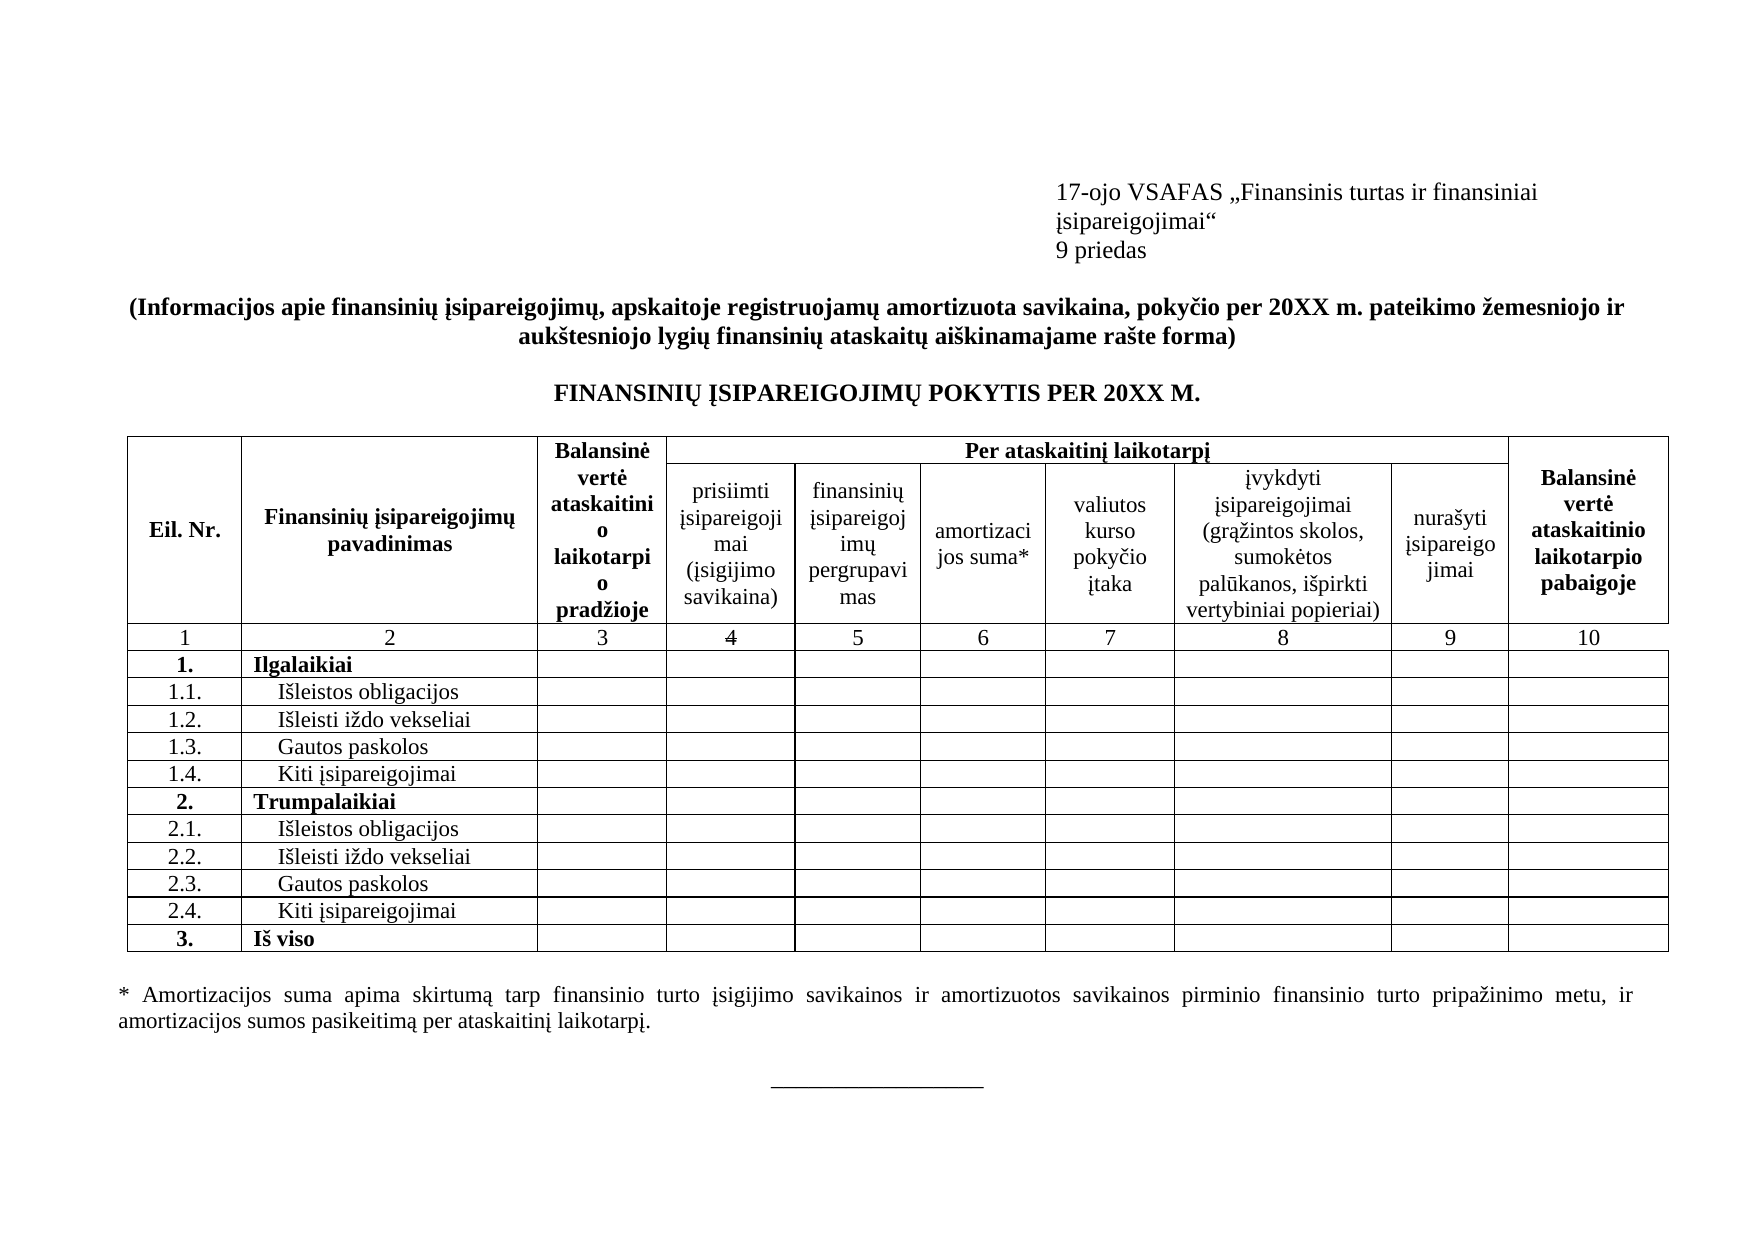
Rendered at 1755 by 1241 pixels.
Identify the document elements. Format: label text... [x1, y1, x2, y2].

text _________________ [118, 1062, 1636, 1091]
table_cell [1175, 898, 1391, 924]
table_cell [538, 733, 666, 759]
table_cell [1509, 761, 1668, 787]
table_cell [1509, 815, 1668, 842]
table_cell 3. [128, 925, 241, 951]
text * Amortizacijos suma apima skirtumą tarp finansinio turto įsigijimo savikainos ir amortizuotos savikainos pirminio finansinio turto pripažinimo metu, ir amortizacijos sumos pasikeitimą per ataskaitinį laikotarpį. [118, 981, 1636, 1034]
table_cell [1046, 706, 1174, 732]
table_header Balansinė vertė ataskaitinio laikotarpio pradžioje [538, 437, 666, 622]
table_cell 2.1. [128, 815, 241, 842]
table_cell valiutos kurso pokyčio įtaka [1046, 464, 1174, 622]
table_cell [1046, 898, 1174, 924]
table_cell 10 [1509, 624, 1668, 650]
table_cell [1046, 925, 1174, 951]
table_cell 2.4. [128, 898, 241, 924]
table_cell [921, 815, 1045, 842]
table_cell [667, 788, 794, 814]
table_cell [796, 733, 920, 759]
table_cell [1046, 870, 1174, 896]
table_cell [1175, 788, 1391, 814]
table_cell [1392, 788, 1508, 814]
table_cell [242, 761, 266, 787]
table_cell [1509, 898, 1668, 924]
table_cell [667, 815, 794, 842]
table_cell prisiimti įsipareigojimai (įsigijimo savikaina) [667, 464, 794, 622]
table_cell Kiti įsipareigojimai [266, 898, 537, 924]
table_cell [242, 706, 266, 732]
table_cell [796, 870, 920, 896]
table_cell Gautos paskolos [266, 870, 537, 896]
table_cell [538, 651, 666, 677]
table_cell 1.2. [128, 706, 241, 732]
table_cell [242, 678, 266, 705]
table_cell amortizacijos suma* [921, 464, 1045, 622]
table_cell [1175, 761, 1391, 787]
table_cell [667, 843, 794, 869]
table_header Balansinė vertė ataskaitinio laikotarpio pabaigoje [1509, 437, 1668, 622]
table_cell [538, 706, 666, 732]
table_cell [796, 788, 920, 814]
table_cell [538, 761, 666, 787]
table_cell [796, 678, 920, 705]
table_cell nurašyti įsipareigojimai [1392, 464, 1508, 622]
table_cell 1. [128, 651, 241, 677]
table_header Eil. Nr. [128, 437, 241, 622]
table_cell Išleistos obligacijos [266, 815, 537, 842]
table_cell 2 [242, 624, 537, 650]
table_cell [796, 761, 920, 787]
table_cell [1509, 870, 1668, 896]
table_cell [538, 925, 666, 951]
table_cell [921, 678, 1045, 705]
table_cell Gautos paskolos [266, 733, 537, 759]
table_cell [242, 843, 266, 869]
table_cell [538, 678, 666, 705]
table_cell [538, 788, 666, 814]
table_cell [1509, 925, 1668, 951]
table_cell [1509, 651, 1668, 677]
table_cell [1175, 870, 1391, 896]
table_cell [796, 898, 920, 924]
table_cell 3 [538, 624, 666, 650]
table_cell [921, 761, 1045, 787]
text (Informacijos apie finansinių įsipareigojimų, apskaitoje registruojamų amortizuota savikaina, pokyčio per 20XX m. pateikimo žemesniojo ir aukštesniojo lygių finansinių ataskaitų aiškinamajame rašte forma) [118, 292, 1636, 350]
table_cell 1 [128, 624, 241, 650]
table_cell Iš viso [242, 925, 537, 951]
table_cell [1046, 733, 1174, 759]
table_cell 6 [921, 624, 1045, 650]
table_cell [1509, 733, 1668, 759]
table_cell [667, 898, 794, 924]
table_cell [796, 651, 920, 677]
table_cell 9 [1392, 624, 1508, 650]
table_cell [538, 898, 666, 924]
table_cell [796, 925, 920, 951]
table_cell [1175, 733, 1391, 759]
table_cell [796, 706, 920, 732]
table_cell [921, 925, 1045, 951]
table_cell [1392, 870, 1508, 896]
table_cell [1175, 815, 1391, 842]
table_cell [667, 870, 794, 896]
table_cell [921, 706, 1045, 732]
table_cell [1046, 788, 1174, 814]
table_cell [667, 761, 794, 787]
table_cell Kiti įsipareigojimai [266, 761, 537, 787]
table_cell 5 [796, 624, 920, 650]
table_cell [796, 815, 920, 842]
text 9 priedas [1056, 235, 1636, 263]
table_cell [1392, 843, 1508, 869]
table_cell Ilgalaikiai [242, 651, 537, 677]
table_cell [1175, 651, 1391, 677]
table_cell [1046, 843, 1174, 869]
table_cell [1509, 843, 1668, 869]
text FINANSINIŲ ĮSIPAREIGOJIMŲ POKYTIS PER 20XX M. [118, 378, 1636, 407]
table_cell 4 [667, 624, 794, 650]
table_cell [1175, 678, 1391, 705]
table_cell 2.2. [128, 843, 241, 869]
table_cell [796, 843, 920, 869]
table_cell [921, 870, 1045, 896]
table_cell [1392, 761, 1508, 787]
table_cell 1.3. [128, 733, 241, 759]
table_cell [1046, 815, 1174, 842]
table_cell Išleisti iždo vekseliai [266, 843, 537, 869]
table_cell [1046, 761, 1174, 787]
table_cell [921, 898, 1045, 924]
table_cell [1392, 898, 1508, 924]
table_cell įvykdyti įsipareigojimai (grąžintos skolos, sumokėtos palūkanos, išpirkti vertybiniai popieriai) [1175, 464, 1391, 622]
table_cell [1392, 925, 1508, 951]
table_cell [1046, 651, 1174, 677]
table_cell 1.4. [128, 761, 241, 787]
table_cell [921, 733, 1045, 759]
table_cell 1.1. [128, 678, 241, 705]
table_cell Išleistos obligacijos [266, 678, 537, 705]
table_cell 7 [1046, 624, 1174, 650]
table_cell Trumpalaikiai [242, 788, 537, 814]
table_cell [667, 651, 794, 677]
table_cell [1392, 815, 1508, 842]
table_cell [1392, 651, 1508, 677]
table_cell [667, 925, 794, 951]
table_cell [242, 815, 266, 842]
table_cell [242, 870, 266, 896]
table_cell [1392, 678, 1508, 705]
table_cell [921, 788, 1045, 814]
table_cell [1175, 843, 1391, 869]
table_cell [667, 733, 794, 759]
table_cell [1509, 788, 1668, 814]
table_cell [1392, 733, 1508, 759]
table_cell Išleisti iždo vekseliai [266, 706, 537, 732]
table_cell [667, 678, 794, 705]
table_cell [1175, 925, 1391, 951]
text 17-ojo VSAFAS „Finansinis turtas ir finansiniai įsipareigojimai“ [1056, 177, 1636, 235]
table_cell [1509, 678, 1668, 705]
table_cell 2. [128, 788, 241, 814]
table_cell 8 [1175, 624, 1391, 650]
table_cell [538, 815, 666, 842]
table_cell [242, 898, 266, 924]
table_header Finansinių įsipareigojimų pavadinimas [242, 437, 537, 622]
table_cell [1392, 706, 1508, 732]
table_header Per ataskaitinį laikotarpį [667, 437, 1508, 463]
table_cell [1175, 706, 1391, 732]
table_cell 2.3. [128, 870, 241, 896]
table_cell [667, 706, 794, 732]
table_cell [538, 870, 666, 896]
table_cell [921, 651, 1045, 677]
table_cell [538, 843, 666, 869]
table_cell finansinių įsipareigojimų pergrupavimas [796, 464, 920, 622]
table_cell [242, 733, 266, 759]
table_cell [1509, 706, 1668, 732]
table_cell [921, 843, 1045, 869]
table_cell [1046, 678, 1174, 705]
